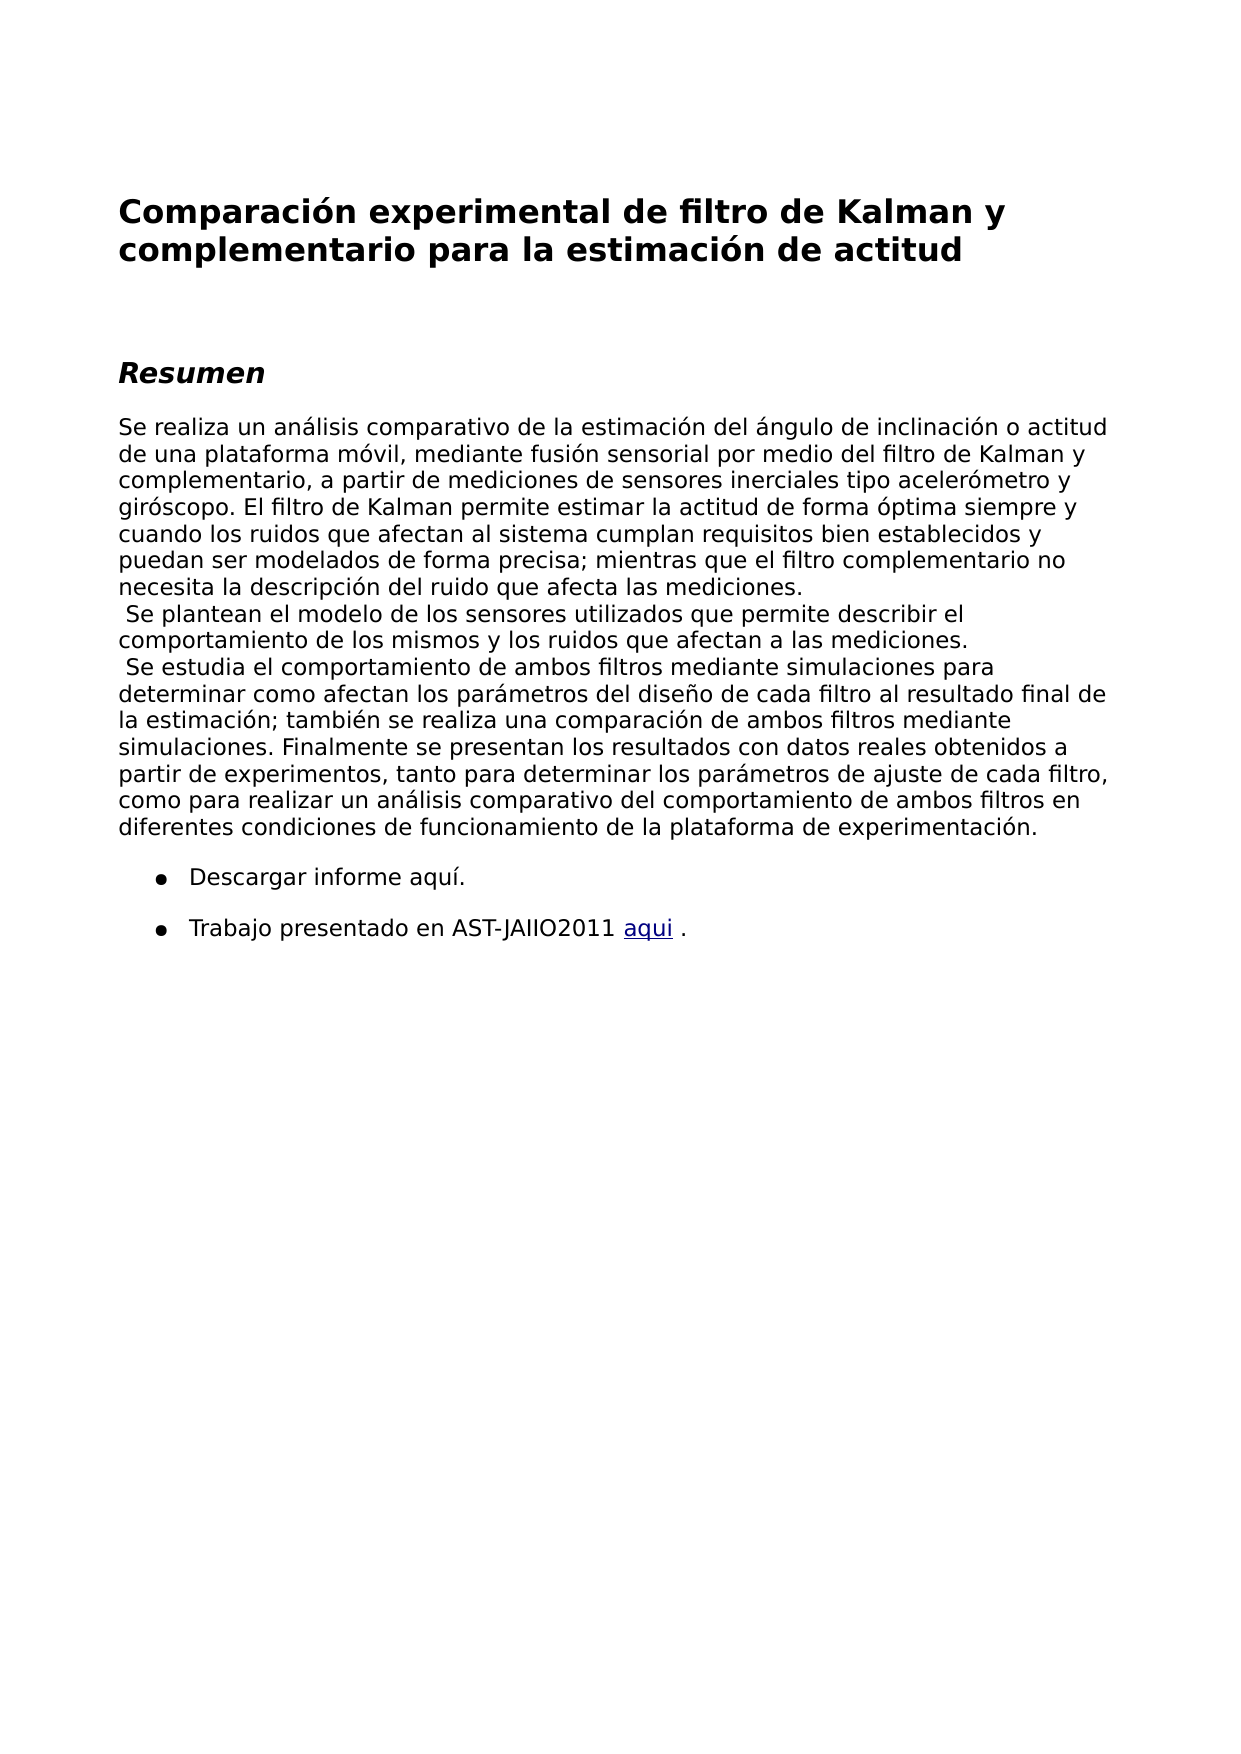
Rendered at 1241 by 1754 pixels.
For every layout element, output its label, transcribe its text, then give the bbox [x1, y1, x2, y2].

subtitle Resumen [118, 357, 1122, 390]
subtitle Comparación experimental de filtro de Kalman y complementario para la estimación de actitud [118, 193, 1122, 269]
list Descargar informe aquí. [153, 864, 1122, 891]
list Trabajo presentado en AST-JAIIO2011 aqui . [153, 915, 1122, 941]
text Se realiza un análisis comparativo de la estimación del ángulo de inclinación o actitud de una plataforma móvil, mediante fusión sensorial por medio del filtro de Kalman y complementario, a partir de mediciones de sensores inerciales tipo acelerómetro y giróscopo. El filtro de Kalman permite estimar la actitud de forma óptima siempre y cuando los ruidos que afectan al sistema cumplan requisitos bien establecidos y puedan ser modelados de forma precisa; mientras que el filtro complementario no necesita la descripción del ruido que afecta las mediciones. Se plantean el modelo de los sensores utilizados que permite describir el comportamiento de los mismos y los ruidos que afectan a las mediciones. Se estudia el comportamiento de ambos filtros mediante simulaciones para determinar como afectan los parámetros del diseño de cada filtro al resultado final de la estimación; también se realiza una comparación de ambos filtros mediante simulaciones. Finalmente se presentan los resultados con datos reales obtenidos a partir de experimentos, tanto para determinar los parámetros de ajuste de cada filtro, como para realizar un análisis comparativo del comportamiento de ambos filtros en diferentes condiciones de funcionamiento de la plataforma de experimentación. [118, 414, 1122, 841]
